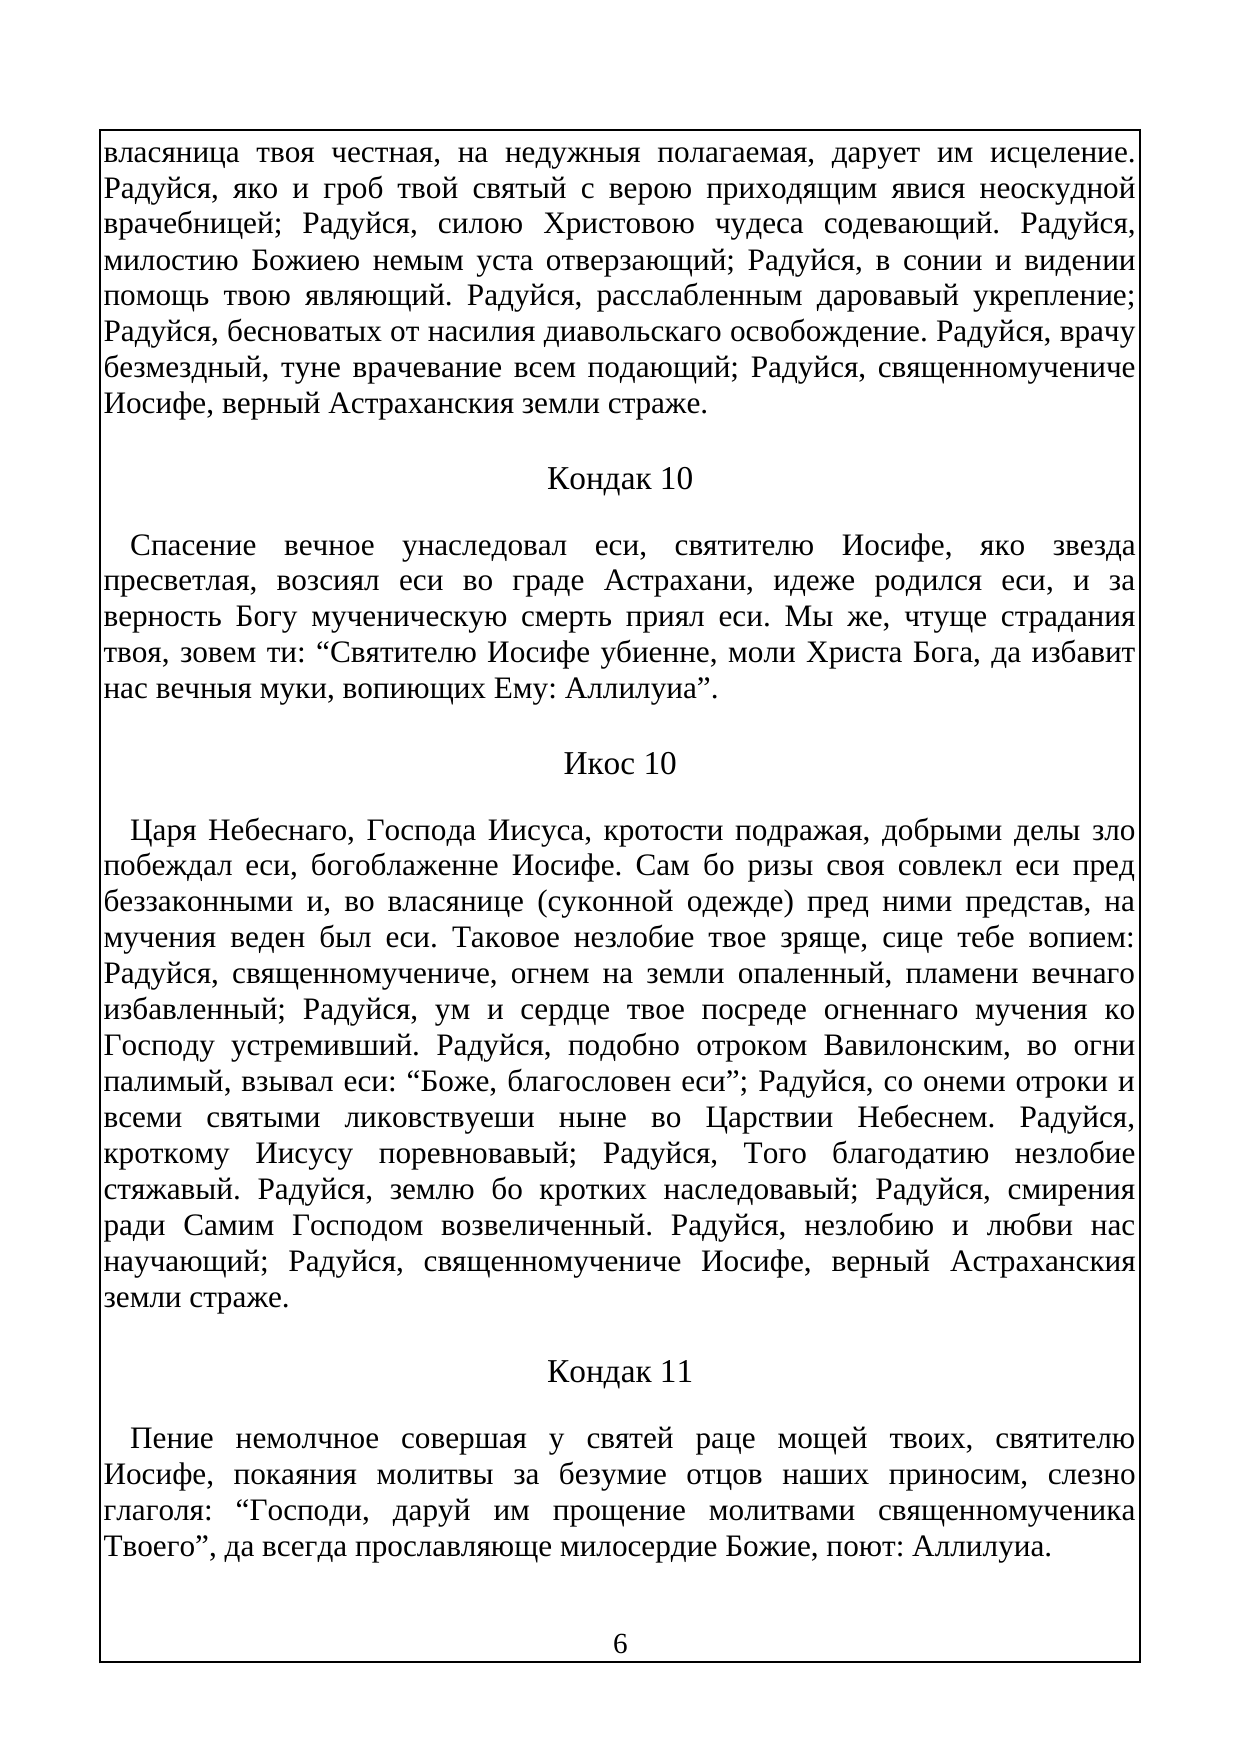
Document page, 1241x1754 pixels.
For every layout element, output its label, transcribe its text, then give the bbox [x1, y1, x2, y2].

text Царя Небеснаго, Господа Иисуса, кротости подражая, добрыми делы зло побеждал еси, богоблаженне Иосифе. Сам бо ризы своя совлекл еси пред беззаконными и, во власянице (суконной одежде) пред ними представ, на мучения веден был еси. Таковое незлобие твое зряще, сице тебе вопием: Радуйся, священномучениче, огнем на земли опаленный, пламени вечнаго избавленный; Радуйся, ум и сердце твое посреде огненнаго мучения ко Господу устремивший. Радуйся, подобно отроком Вавилонским, во огни палимый, взывал еси: “Боже, благословен еси”; Радуйся, со онеми отроки и всеми святыми ликовствуеши ныне во Царствии Небеснем. Радуйся, кроткому Иисусу поревновавый; Радуйся, Того благодатию незлобие стяжавый. Радуйся, землю бо кротких наследовавый; Радуйся, смирения ради Самим Господом возвеличенный. Радуйся, незлобию и любви нас научающий; Радуйся, священномучениче Иосифе, верный Астраханския земли страже. [103, 811, 1137, 1314]
text Спасение вечное унаследовал еси, святителю Иосифе, яко звезда пресветлая, возсиял еси во граде Астрахани, идеже родился еси, и за верность Богу мученическую смерть приял еси. Мы же, чтуще страдания твоя, зовем ти: “Святителю Иосифе убиенне, моли Христа Бога, да избавит нас вечныя муки, вопиющих Ему: Аллилуиа”. [103, 526, 1137, 705]
subtitle Кондак 10 [103, 458, 1137, 496]
text власяница твоя честная, на недужныя полагаемая, дарует им исцеление. Радуйся, яко и гроб твой святый с верою приходящим явися неоскудной врачебницей; Радуйся, силою Христовою чудеса содевающий. Радуйся, милостию Божиею немым уста отверзающий; Радуйся, в сонии и видении помощь твою являющий. Радуйся, расслабленным даровавый укрепление; Радуйся, бесноватых от насилия диавольскаго освобождение. Радуйся, врачу безмездный, туне врачевание всем подающий; Радуйся, священномучениче Иосифе, верный Астраханския земли страже. [103, 133, 1137, 420]
subtitle Кондак 11 [103, 1351, 1137, 1390]
text Пение немолчное совершая у святей раце мощей твоих, святителю Иосифе, покаяния молитвы за безумие отцов наших приносим, слезно глаголя: “Господи, даруй им прощение молитвами священномученика Твоего”, да всегда прославляюще милосердие Божие, поют: Аллилуиа. [103, 1419, 1137, 1563]
subtitle Икос 10 [103, 743, 1137, 781]
